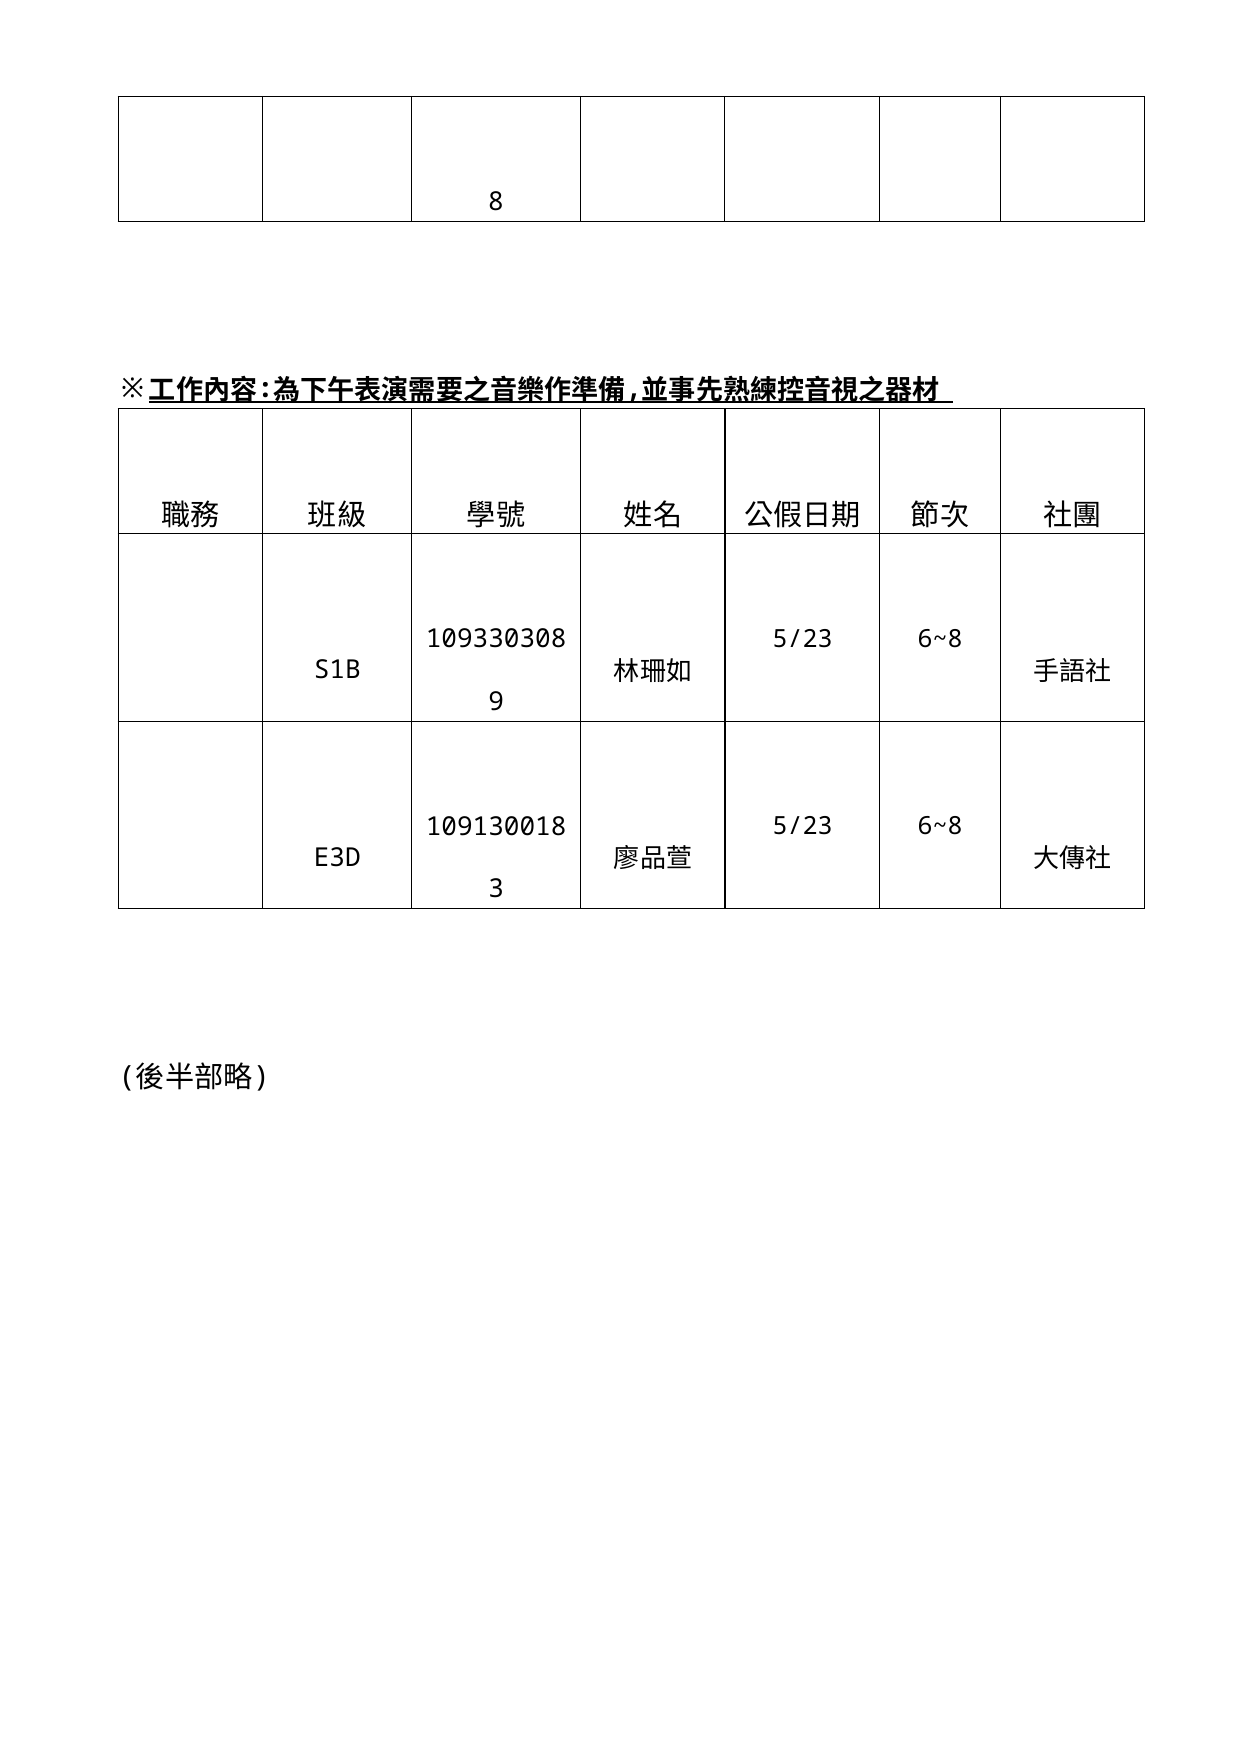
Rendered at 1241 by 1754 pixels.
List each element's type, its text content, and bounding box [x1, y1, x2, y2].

table_cell 1091300183 [412, 722, 580, 908]
table_header 節次 [880, 409, 1000, 533]
table_header 學號 [412, 409, 580, 533]
table_cell 林珊如 [581, 534, 724, 721]
table_cell [880, 97, 1000, 221]
table_cell E3D [263, 722, 411, 908]
table_cell 大傳社 [1001, 722, 1144, 908]
table_cell 5/23 [726, 534, 879, 721]
table_cell [581, 97, 724, 221]
table_cell 6~8 [880, 722, 1000, 908]
text ※工作內容:為下午表演需要之音樂作準備,並事先熟練控音視之器材 [93, 346, 1122, 408]
table_cell [1001, 97, 1144, 221]
table_cell [119, 97, 262, 221]
table_cell 5/23 [726, 722, 879, 908]
table_header 公假日期 [726, 409, 879, 533]
table_header 班級 [263, 409, 411, 533]
table_header 社團 [1001, 409, 1144, 533]
table_cell 6~8 [880, 534, 1000, 721]
table_cell 廖品萱 [581, 722, 724, 908]
table_cell [263, 97, 411, 221]
table_cell 8 [412, 97, 580, 221]
table_cell [725, 97, 879, 221]
table_cell [119, 534, 262, 721]
table_cell [119, 722, 262, 908]
table_cell 1093303089 [412, 534, 580, 721]
table_cell S1B [263, 534, 411, 721]
table_cell 手語社 [1001, 534, 1144, 721]
table_header 姓名 [581, 409, 724, 533]
text (後半部略) [118, 1033, 1122, 1096]
table_header 職務 [119, 409, 262, 533]
